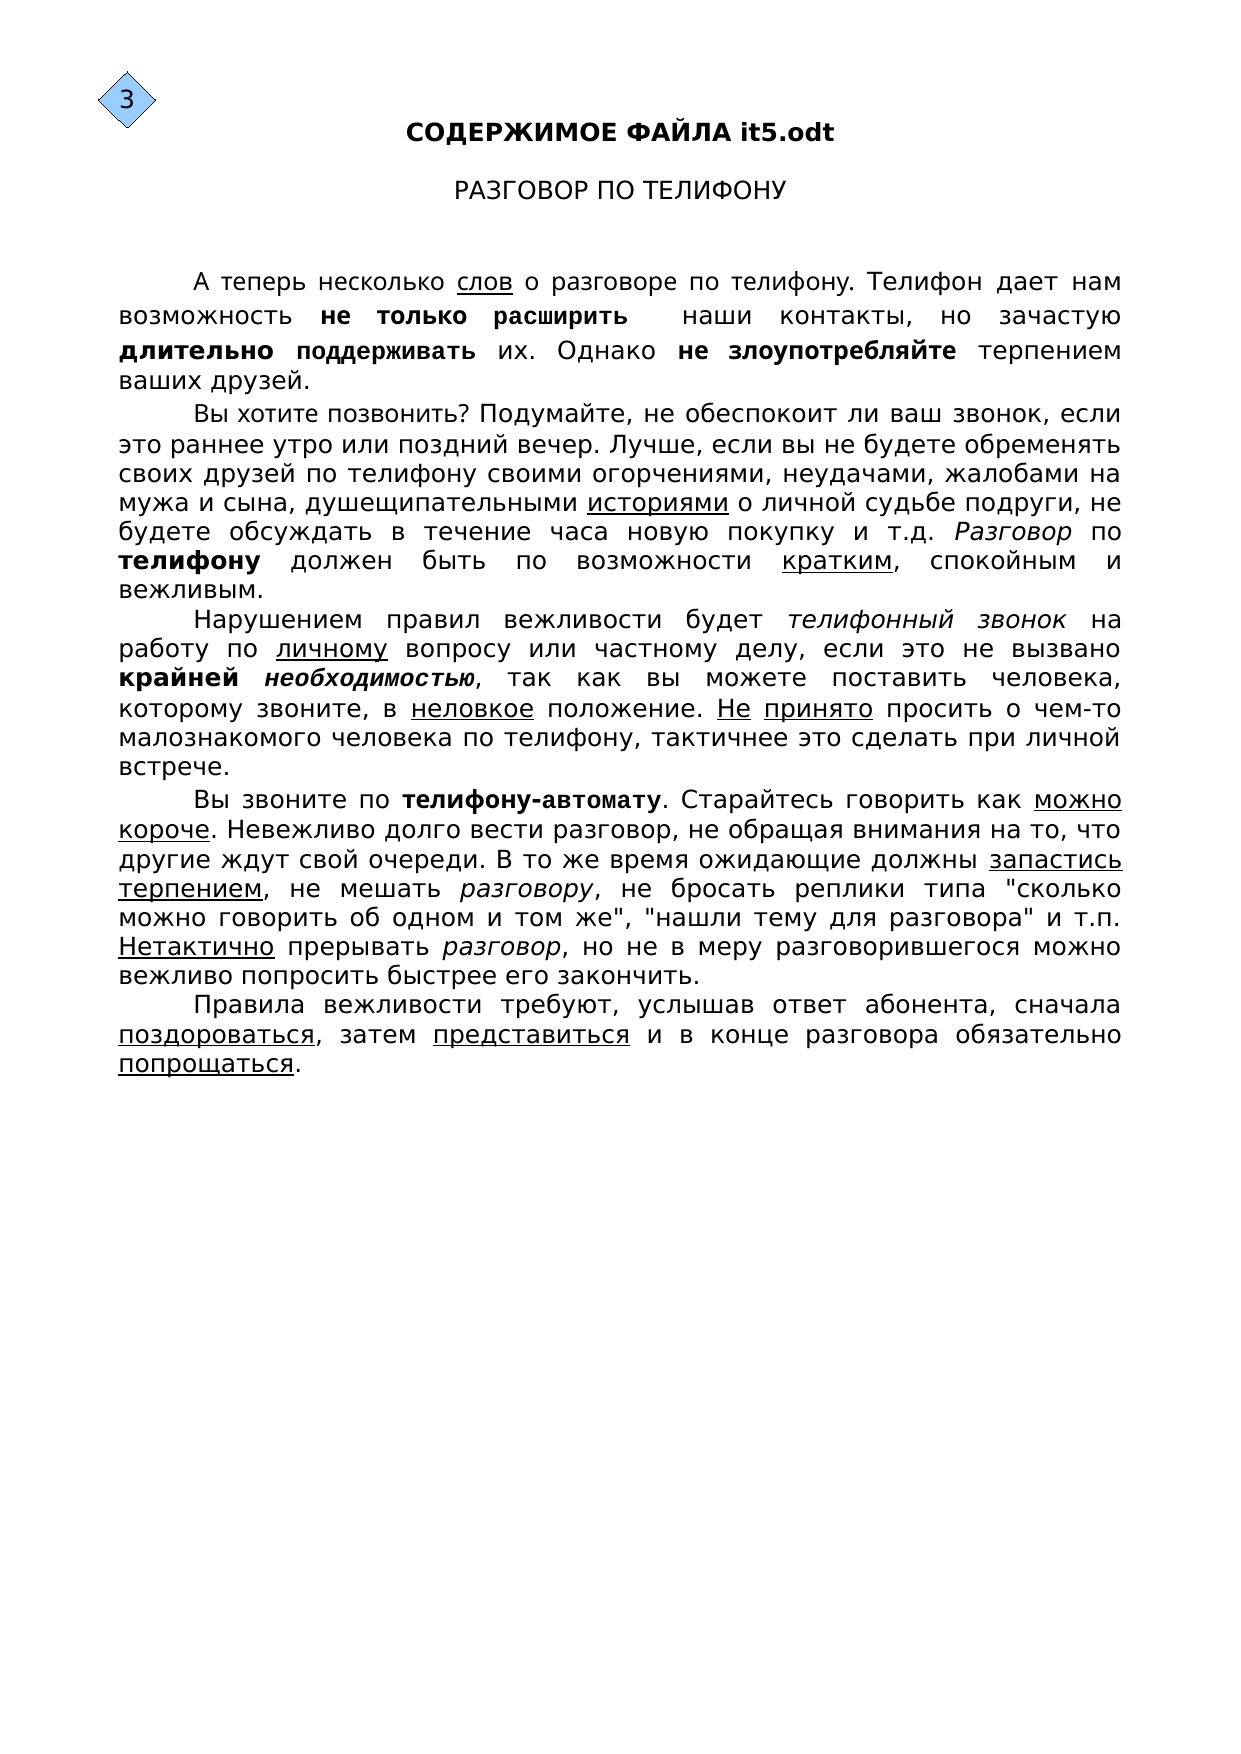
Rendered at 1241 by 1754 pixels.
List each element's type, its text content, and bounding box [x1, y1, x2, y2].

text СОДЕРЖИМОЕ ФАЙЛА it5.odt [118, 118, 1122, 147]
text РАЗГОВОР ПО ТЕЛИФОНУ [118, 176, 1122, 206]
text А теперь несколько слов о разговоре по телифону. Телифон дает нам возможность не только расширить наши контакты, но зачастую длительно поддерживать их. Однако не злоупотребляйте терпением ваших друзей. [118, 264, 1122, 396]
text Вы хотите позвонить? Подумайте, не обеспокоит ли ваш звонок, если это раннее утро или поздний вечер. Лучше, если вы не будете обременять своих друзей по телифону своими огорчениями, неудачами, жалобами на мужа и сына, душещипательными историями о личной судьбе подруги, не будете обсуждать в течение часа новую покупку и т.д. Разговор по телифону должен быть по возможности кратким, спокойным и вежливым. [118, 396, 1122, 605]
text Правила вежливости требуют, услышав ответ абонента, сначала поздороваться, затем представиться и в конце разговора обязательно попрощаться. [118, 991, 1122, 1078]
text Вы звоните по телифону-автомату. Старайтесь говорить как можно короче. Невежливо долго вести разговор, не обращая внимания на то, что другие ждут свой очереди. В то же время ожидающие должны запастись терпением, не мешать разговору, не бросать реплики типа "сколько можно говорить об одном и том же", "нашли тему для разговора" и т.п. Нетактично прерывать разговор, но не в меру разговорившегося можно вежливо попросить быстрее его закончить. [118, 781, 1122, 991]
text Нарушением правил вежливости будет телифонный звонок на работу по личному вопросу или частному делу, если это не вызвано крайней необходимостью, так как вы можете поставить человека, которому звоните, в неловкое положение. Не принято просить о чем-то малознакомого человека по телифону, тактичнее это сделать при личной встрече. [118, 605, 1122, 781]
